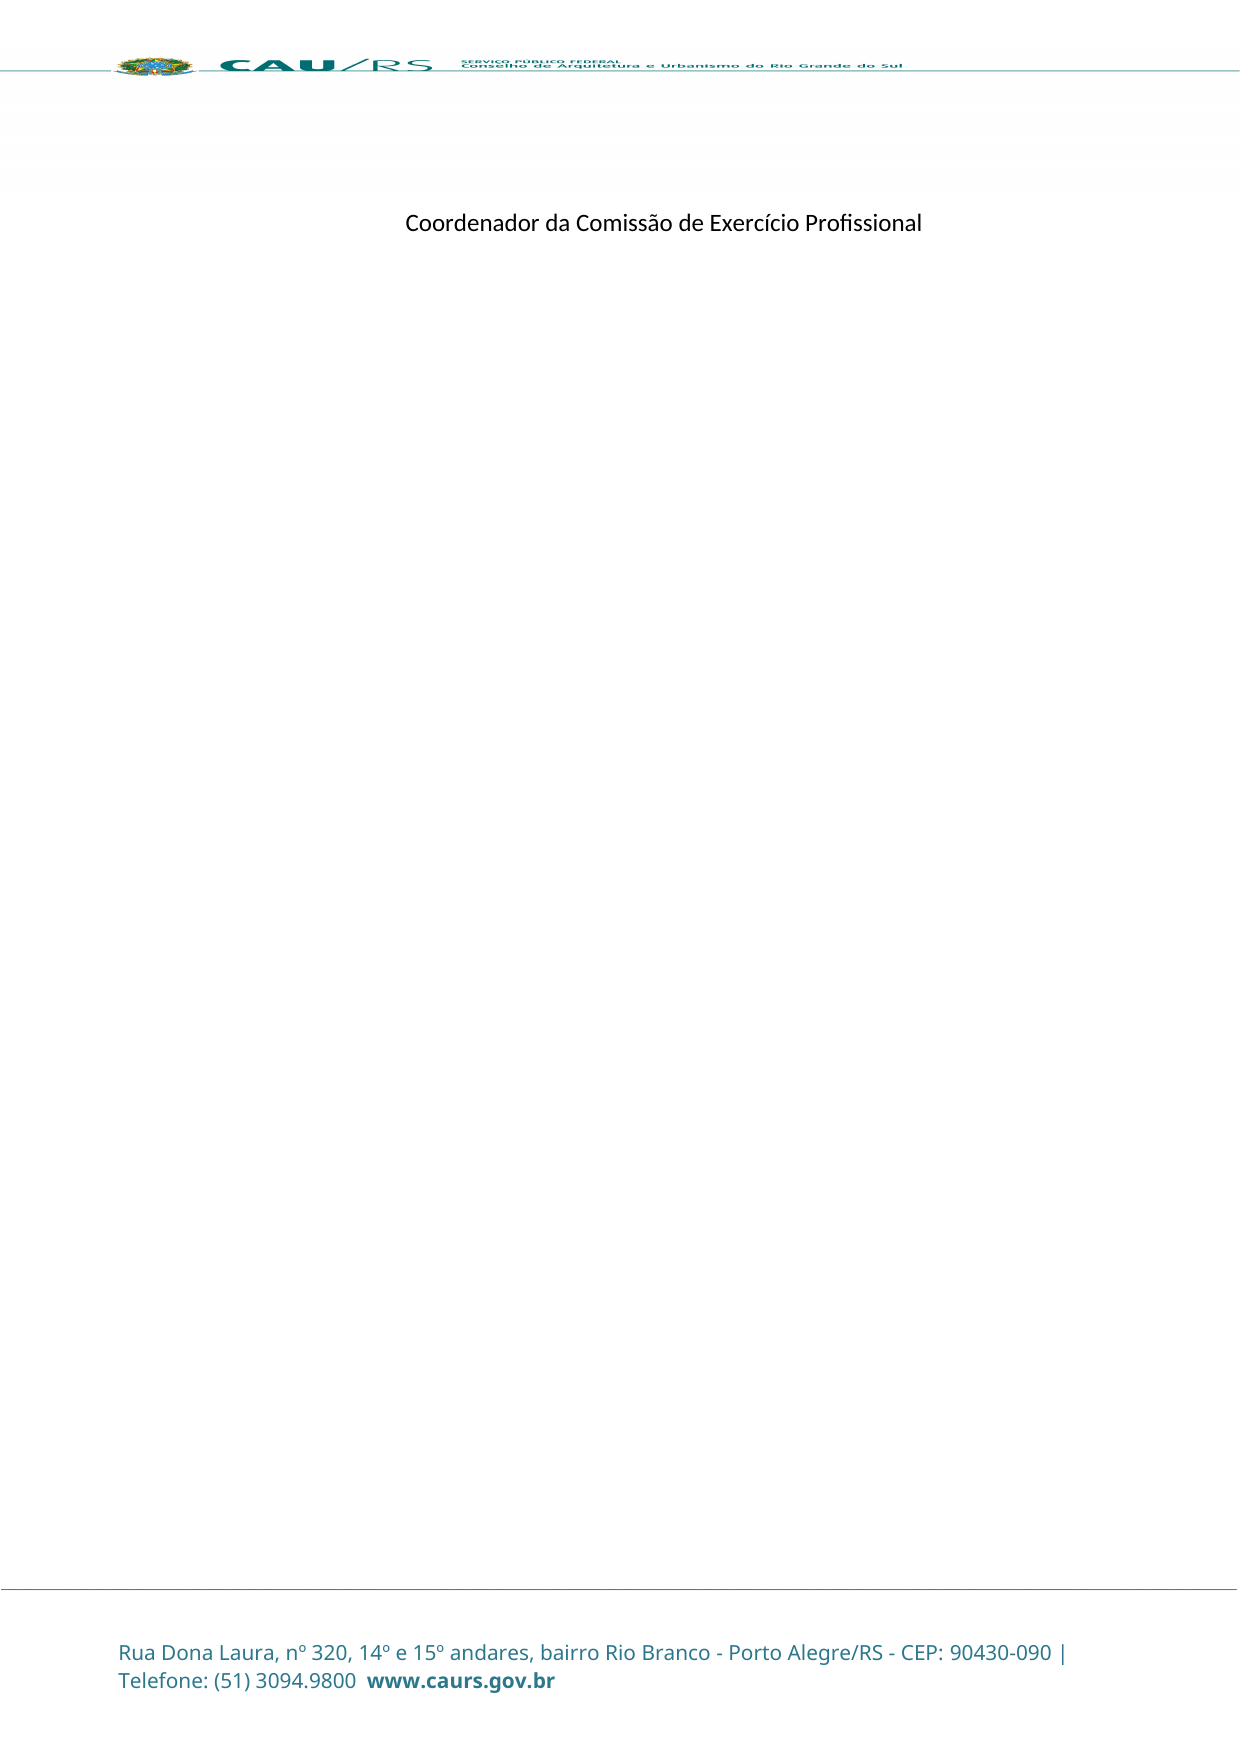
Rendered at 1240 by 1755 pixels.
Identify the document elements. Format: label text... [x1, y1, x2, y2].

text Coordenador da Comissão de Exercício Profissional [177, 207, 1151, 237]
